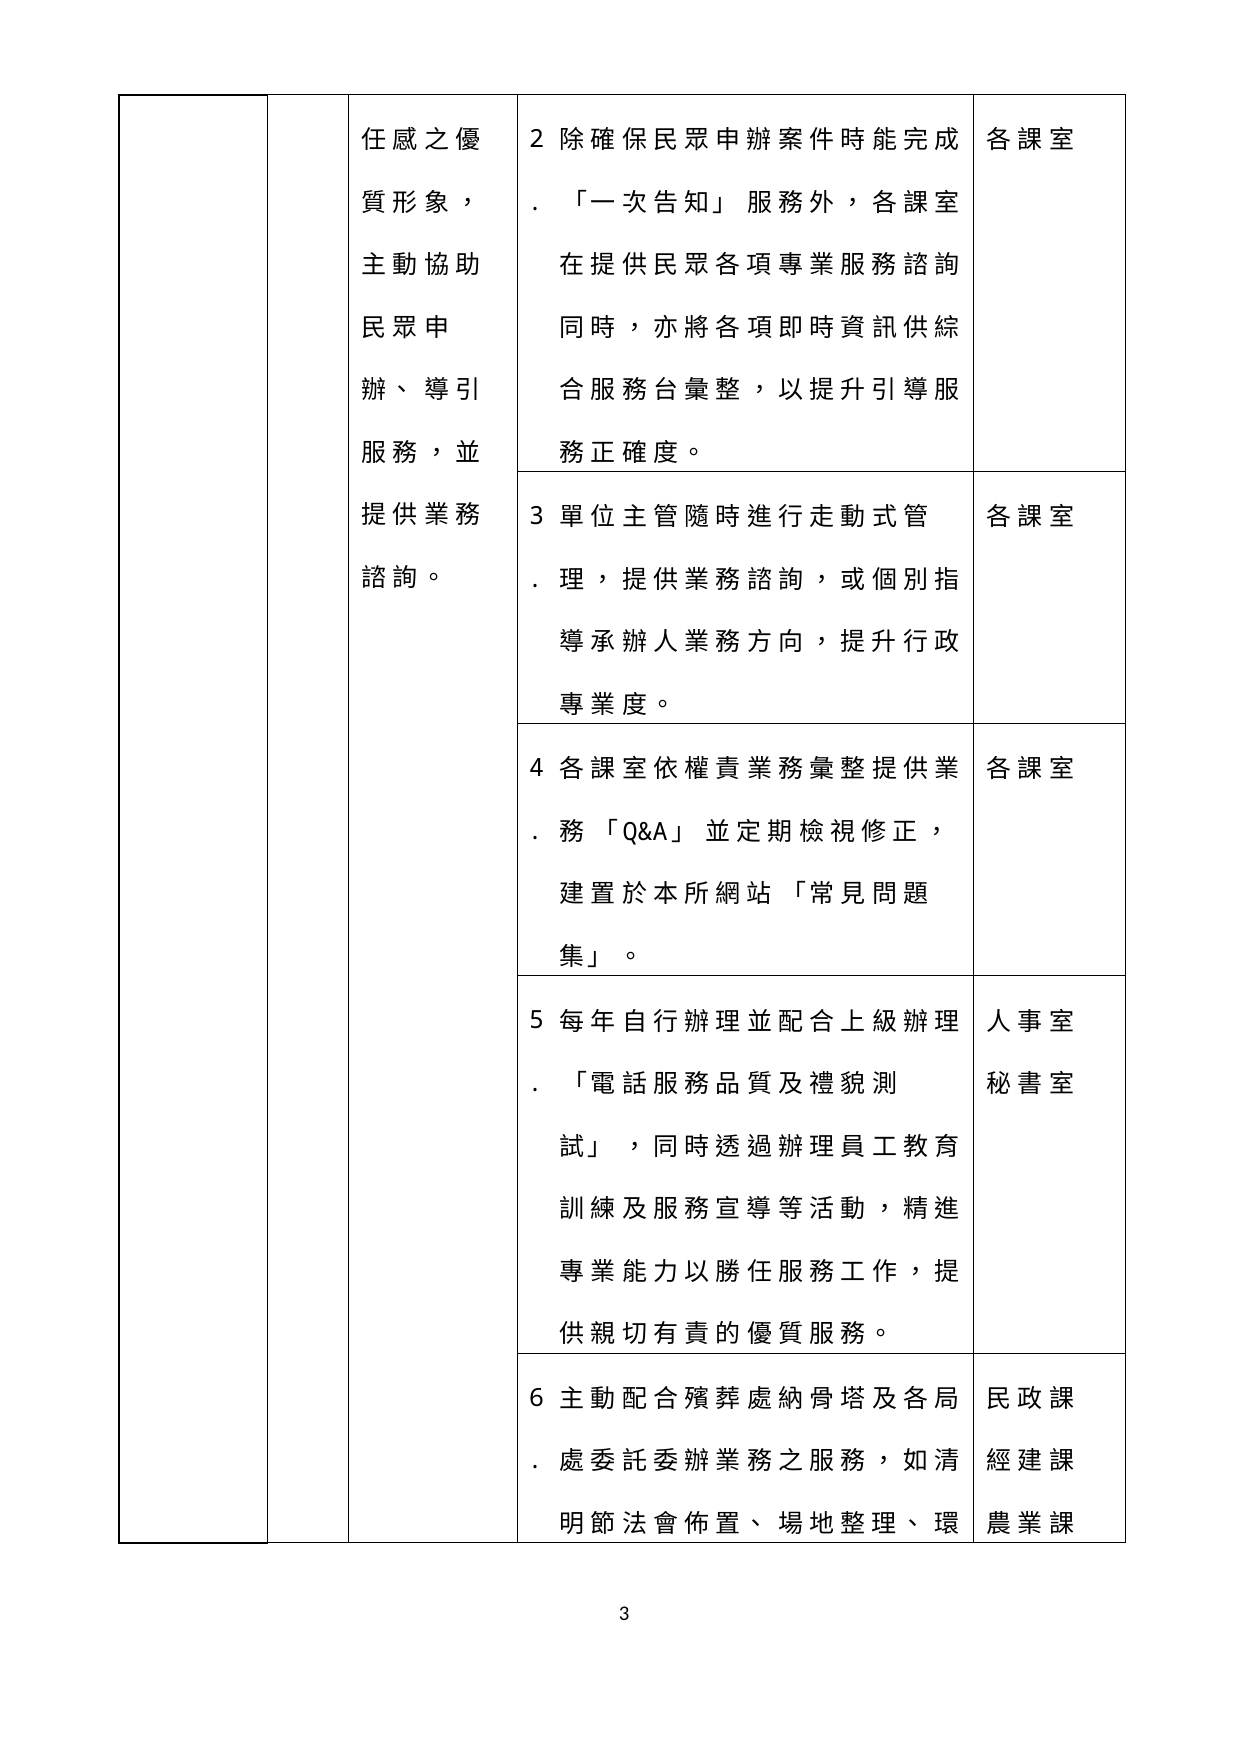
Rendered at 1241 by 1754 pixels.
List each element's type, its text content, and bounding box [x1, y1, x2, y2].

table_cell 任感之優質形象，主動協助民眾申辦、導引服務，並提供業務諮詢。 [349, 95, 517, 1542]
table_cell 人事室 秘書室 [974, 976, 1125, 1352]
table_cell 主動配合殯葬處納骨塔及各局處委託委辦業務之服務，如清明節法會佈置、場地整理、環 [548, 1354, 973, 1542]
table_cell 3. [518, 472, 548, 723]
table_cell 各課室 [974, 472, 1125, 723]
table_cell 各課室 [974, 95, 1125, 471]
table_cell 單位主管隨時進行走動式管理，提供業務諮詢，或個別指導承辦人業務方向，提升行政專業度。 [548, 472, 973, 723]
table_cell 各課室依權責業務彙整提供業務「Q&A」並定期檢視修正，建置於本所網站「常見問題集」。 [548, 724, 973, 975]
table_cell 每年自行辦理並配合上級辦理「電話服務品質及禮貌測試」，同時透過辦理員工教育訓練及服務宣導等活動，精進專業能力以勝任服務工作，提供親切有責的優質服務。 [548, 976, 973, 1352]
table_cell 6. [518, 1354, 548, 1542]
table_cell 除確保民眾申辦案件時能完成「一次告知」服務外，各課室在提供民眾各項專業服務諮詢同時，亦將各項即時資訊供綜合服務台彙整，以提升引導服務正確度。 [548, 95, 973, 471]
table_cell [268, 95, 348, 1542]
table_cell 5. [518, 976, 548, 1352]
table_cell 2. [518, 95, 548, 471]
table_cell [120, 96, 267, 1542]
table_cell 各課室 [974, 724, 1125, 975]
table_cell 民政課 經建課 農業課 [974, 1354, 1125, 1542]
table_cell 4. [518, 724, 548, 975]
